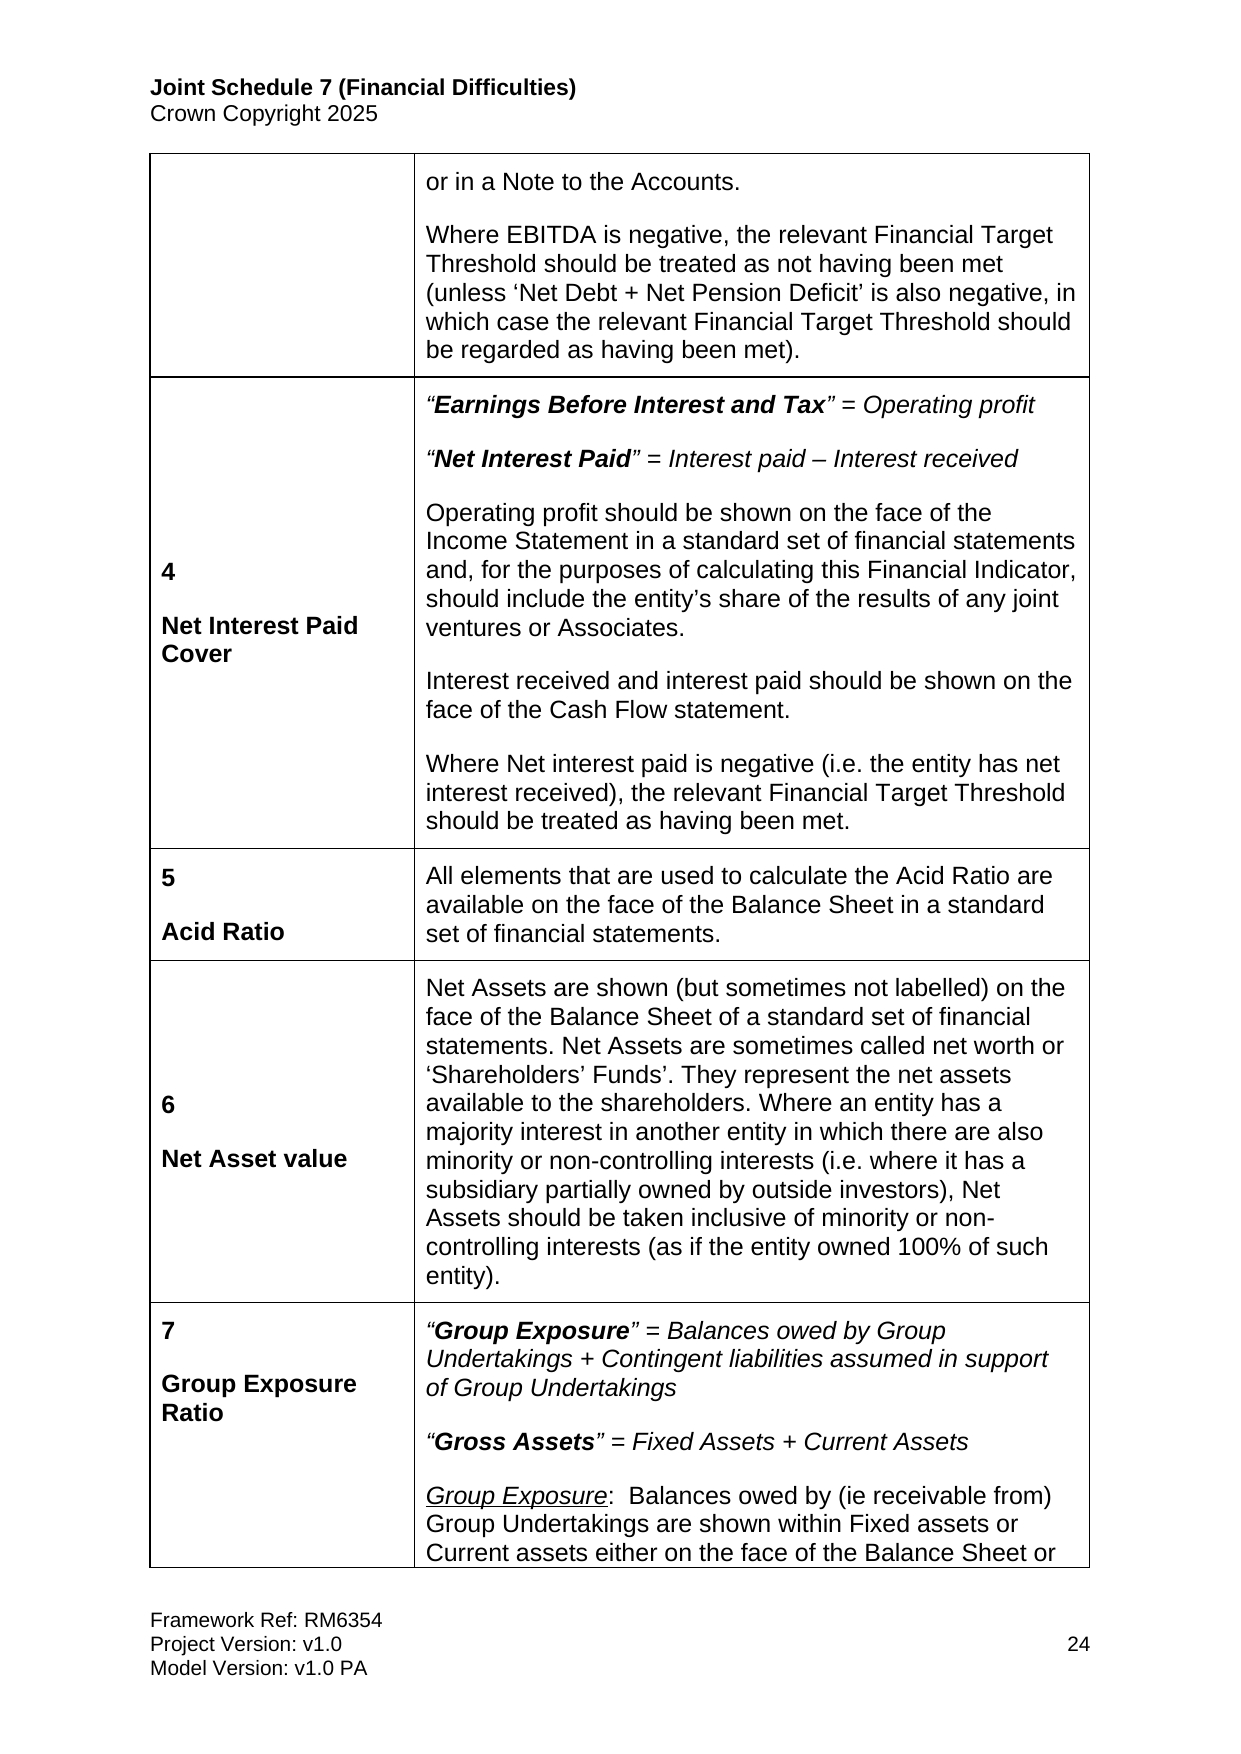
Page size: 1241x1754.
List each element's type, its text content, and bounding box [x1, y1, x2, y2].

table_cell 7 Group Exposure Ratio [151, 1303, 414, 1567]
table_cell Net Assets are shown (but sometimes not labelled) on the face of the Balance Sheet of a standard set of financial statements. Net Assets are sometimes called net worth or ‘Shareholders’ Funds’. They represent the net assets available to the shareholders. Where an entity has a majority interest in another entity in which there are also minority or non-controlling interests (i.e. where it has a subsidiary partially owned by outside investors), Net Assets should be taken inclusive of minority or non-controlling interests (as if the entity owned 100% of such entity). [415, 961, 1089, 1302]
table_cell “Group Exposure” = Balances owed by Group Undertakings + Contingent liabilities assumed in support of Group Undertakings “Gross Assets” = Fixed Assets + Current Assets Group Exposure: Balances owed by (ie receivable from) Group Undertakings are shown within Fixed assets or Current assets either on the face of the Balance Sheet or [415, 1303, 1089, 1567]
table_cell 6 Net Asset value [151, 961, 414, 1302]
table_cell All elements that are used to calculate the Acid Ratio are available on the face of the Balance Sheet in a standard set of financial statements. [415, 849, 1089, 960]
table_cell [151, 154, 414, 376]
table_cell 4 Net Interest Paid Cover [151, 378, 414, 847]
table_cell “Earnings Before Interest and Tax” = Operating profit “Net Interest Paid” = Interest paid – Interest received Operating profit should be shown on the face of the Income Statement in a standard set of financial statements and, for the purposes of calculating this Financial Indicator, should include the entity’s share of the results of any joint ventures or Associates. Interest received and interest paid should be shown on the face of the Cash Flow statement. Where Net interest paid is negative (i.e. the entity has net interest received), the relevant Financial Target Threshold should be treated as having been met. [415, 378, 1089, 847]
table_cell 5 Acid Ratio [151, 849, 414, 960]
table_cell or in a Note to the Accounts. Where EBITDA is negative, the relevant Financial Target Threshold should be treated as not having been met (unless ‘Net Debt + Net Pension Deficit’ is also negative, in which case the relevant Financial Target Threshold should be regarded as having been met). [415, 154, 1089, 376]
